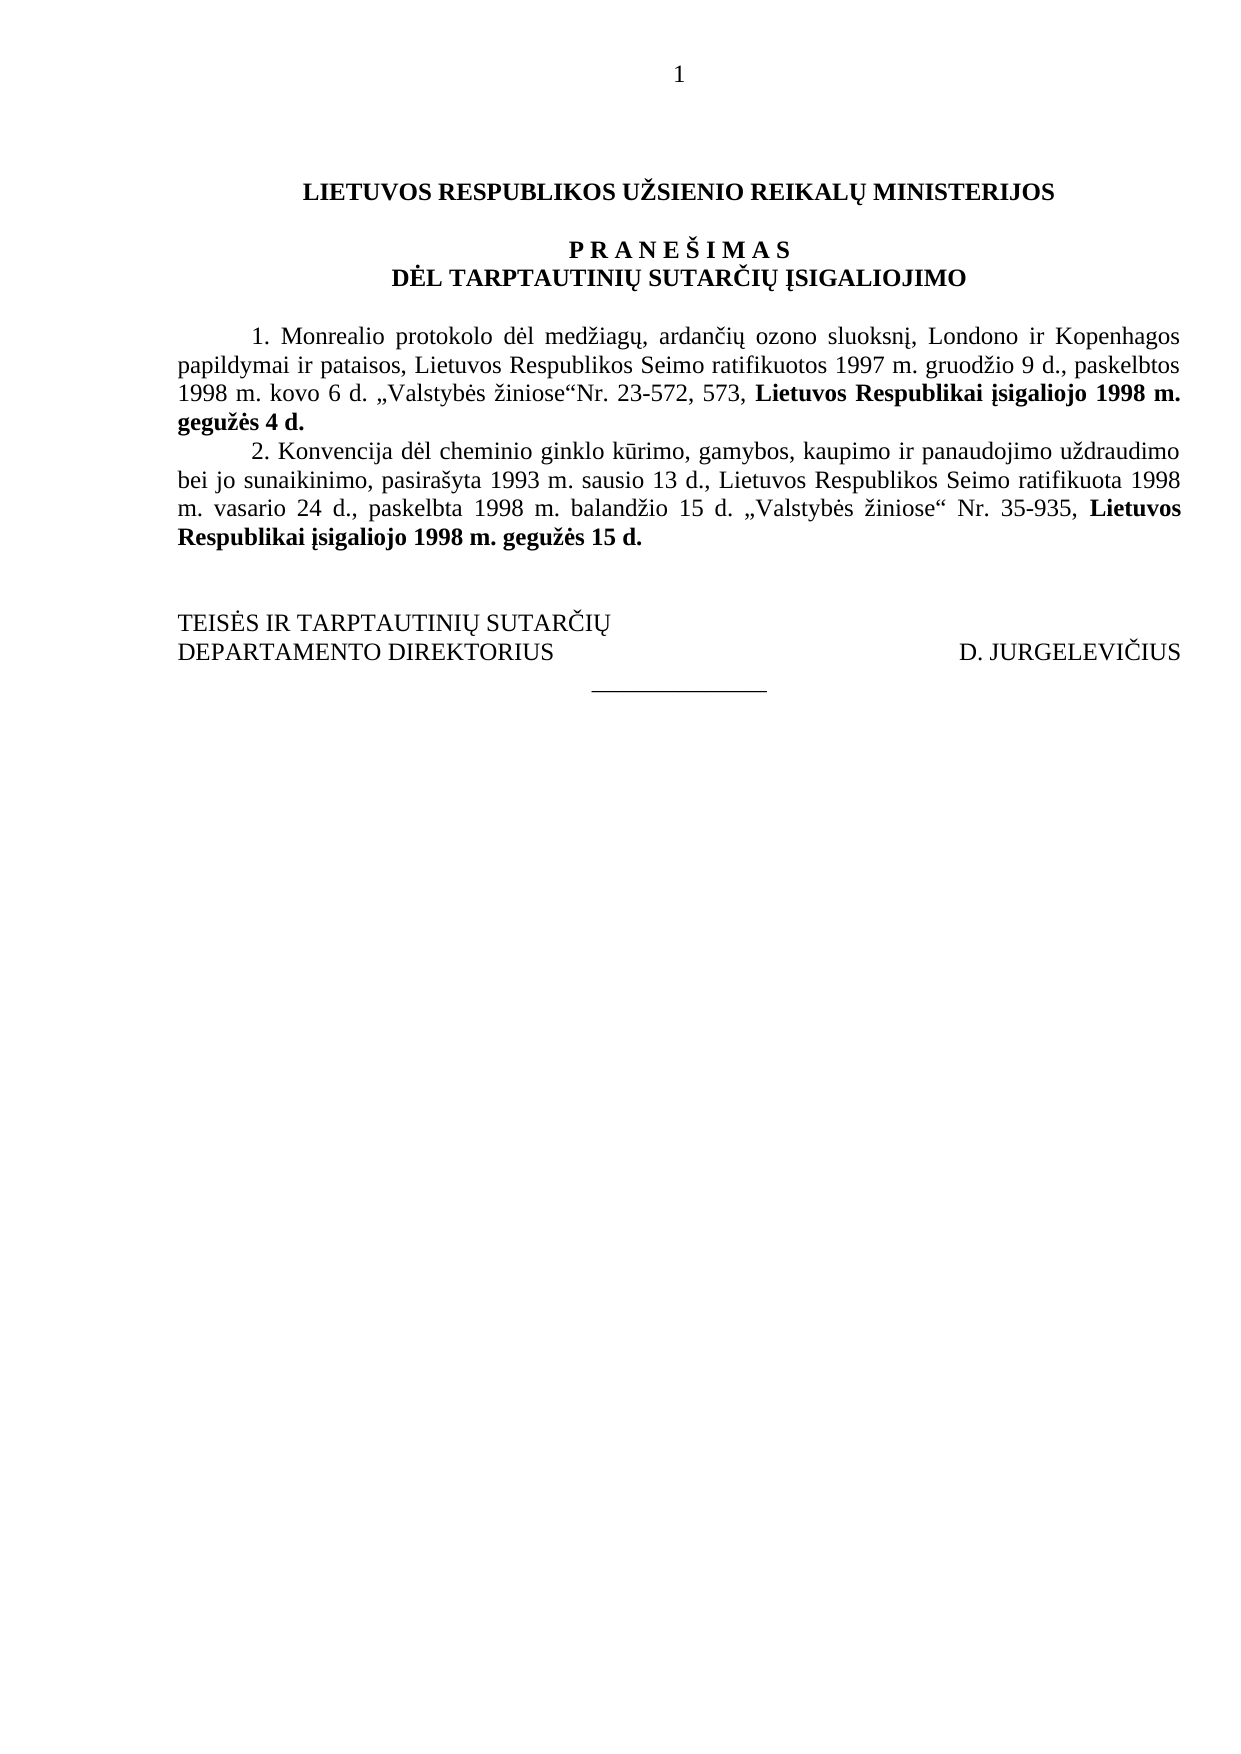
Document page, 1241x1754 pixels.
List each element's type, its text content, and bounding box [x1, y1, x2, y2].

text ______________ [177, 666, 1181, 695]
text 2. Konvencija dėl cheminio ginklo kūrimo, gamybos, kaupimo ir panaudojimo uždraudimo bei jo sunaikinimo, pasirašyta 1993 m. sausio 13 d., Lietuvos Respublikos Seimo ratifikuota 1998 m. vasario 24 d., paskelbta 1998 m. balandžio 15 d. „Valstybės žiniose“ Nr. 35-935, Lietuvos Respublikai įsigaliojo 1998 m. gegužės 15 d. [177, 436, 1181, 551]
text 1. Monrealio protokolo dėl medžiagų, ardančių ozono sluoksnį, Londono ir Kopenhagos papildymai ir pataisos, Lietuvos Respublikos Seimo ratifikuotos 1997 m. gruodžio 9 d., paskelbtos 1998 m. kovo 6 d. „Valstybės žiniose“Nr. 23-572, 573, Lietuvos Respublikai įsigaliojo 1998 m. gegužės 4 d. [177, 321, 1181, 436]
text DEPARTAMENTO DIREKTORIUS D. JURGELEVIČIUS [177, 637, 1181, 666]
text DĖL TARPTAUTINIŲ SUTARČIŲ ĮSIGALIOJIMO [177, 263, 1181, 292]
text LIETUVOS RESPUBLIKOS UŽSIENIO REIKALŲ MINISTERIJOS [177, 177, 1181, 206]
text P R A N E Š I M A S [177, 235, 1181, 263]
text TEISĖS IR TARPTAUTINIŲ SUTARČIŲ [177, 608, 1181, 637]
